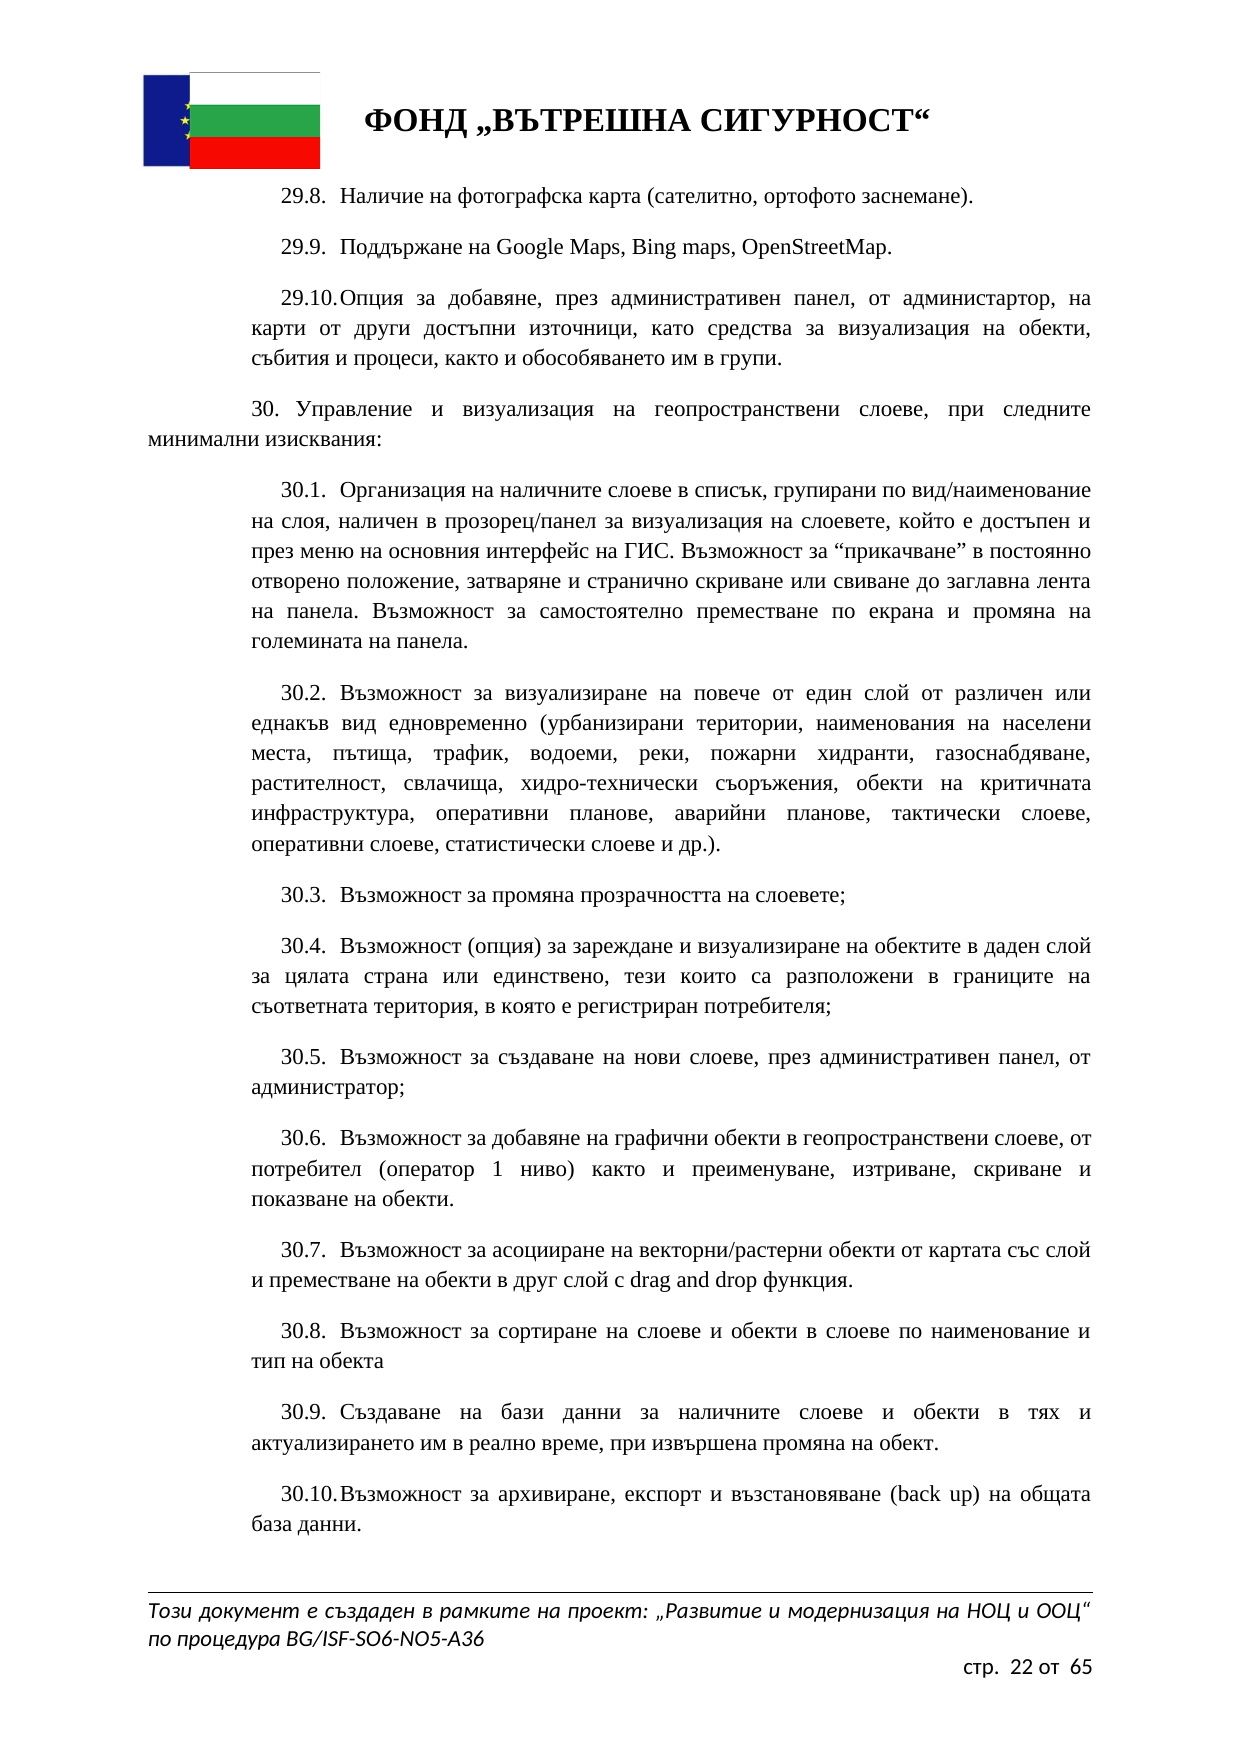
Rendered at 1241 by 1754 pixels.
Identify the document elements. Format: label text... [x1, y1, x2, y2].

list Възможност за асоцииране на векторни/растерни обекти от картата със слой и преместване на обекти в друг слой с drag and drop функция. [251, 1236, 1093, 1292]
list Организация на наличните слоеве в списък, групирани по вид/наименование на слоя, наличен в прозорец/панел за визуализация на слоевете, който е достъпен и през меню на основния интерфейс на ГИС. Възможност за “прикачване” в постоянно отворено положение, затваряне и странично скриване или свиване до заглавна лента на панела. Възможност за самостоятелно преместване по екрана и промяна на големината на панела. [251, 476, 1093, 654]
list Наличие на фотографска карта (сателитно, ортофото заснемане). [251, 182, 1093, 208]
list Възможност за архивиране, експорт и възстановяване (back up) на общата база данни. [251, 1479, 1093, 1536]
list Управление и визуализация на геопространствени слоеве, при следните минимални изисквания: [148, 395, 1093, 452]
list Създаване на бази данни за наличните слоеве и обекти в тях и актуализирането им в реално време, при извършена промяна на обект. [251, 1398, 1093, 1455]
list Възможност за визуализиране на повече от един слой от различен или еднакъв вид едновременно (урбанизирани територии, наименования на населени места, пътища, трафик, водоеми, реки, пожарни хидранти, газоснабдяване, растителност, свлачища, хидро-технически съоръжения, обекти на критичната инфраструктура, оперативни планове, аварийни планове, тактически слоеве, оперативни слоеве, статистически слоеве и др.). [251, 678, 1093, 856]
list Поддържане на Google Maps, Bing maps, OpenStreetMap. [251, 233, 1093, 259]
list Възможност (опция) за зареждане и визуализиране на обектите в даден слой за цялата страна или единствено, тези които са разположени в границите на съответната територия, в която е регистриран потребителя; [251, 932, 1093, 1018]
list Опция за добавяне, през административен панел, от администартор, на карти от други достъпни източници, като средства за визуализация на обекти, събития и процеси, както и обособяването им в групи. [251, 284, 1093, 371]
list Възможност за създаване на нови слоеве, през административен панел, от администратор; [251, 1043, 1093, 1100]
list Възможност за промяна прозрачността на слоевете; [251, 881, 1093, 907]
list Възможност за сортиране на слоеве и обекти в слоеве по наименование и тип на обекта [251, 1317, 1093, 1374]
list Възможност за добавяне на графични обекти в геопространствени слоеве, от потребител (оператор 1 ниво) както и преименуване, изтриване, скриване и показване на обекти. [251, 1124, 1093, 1211]
